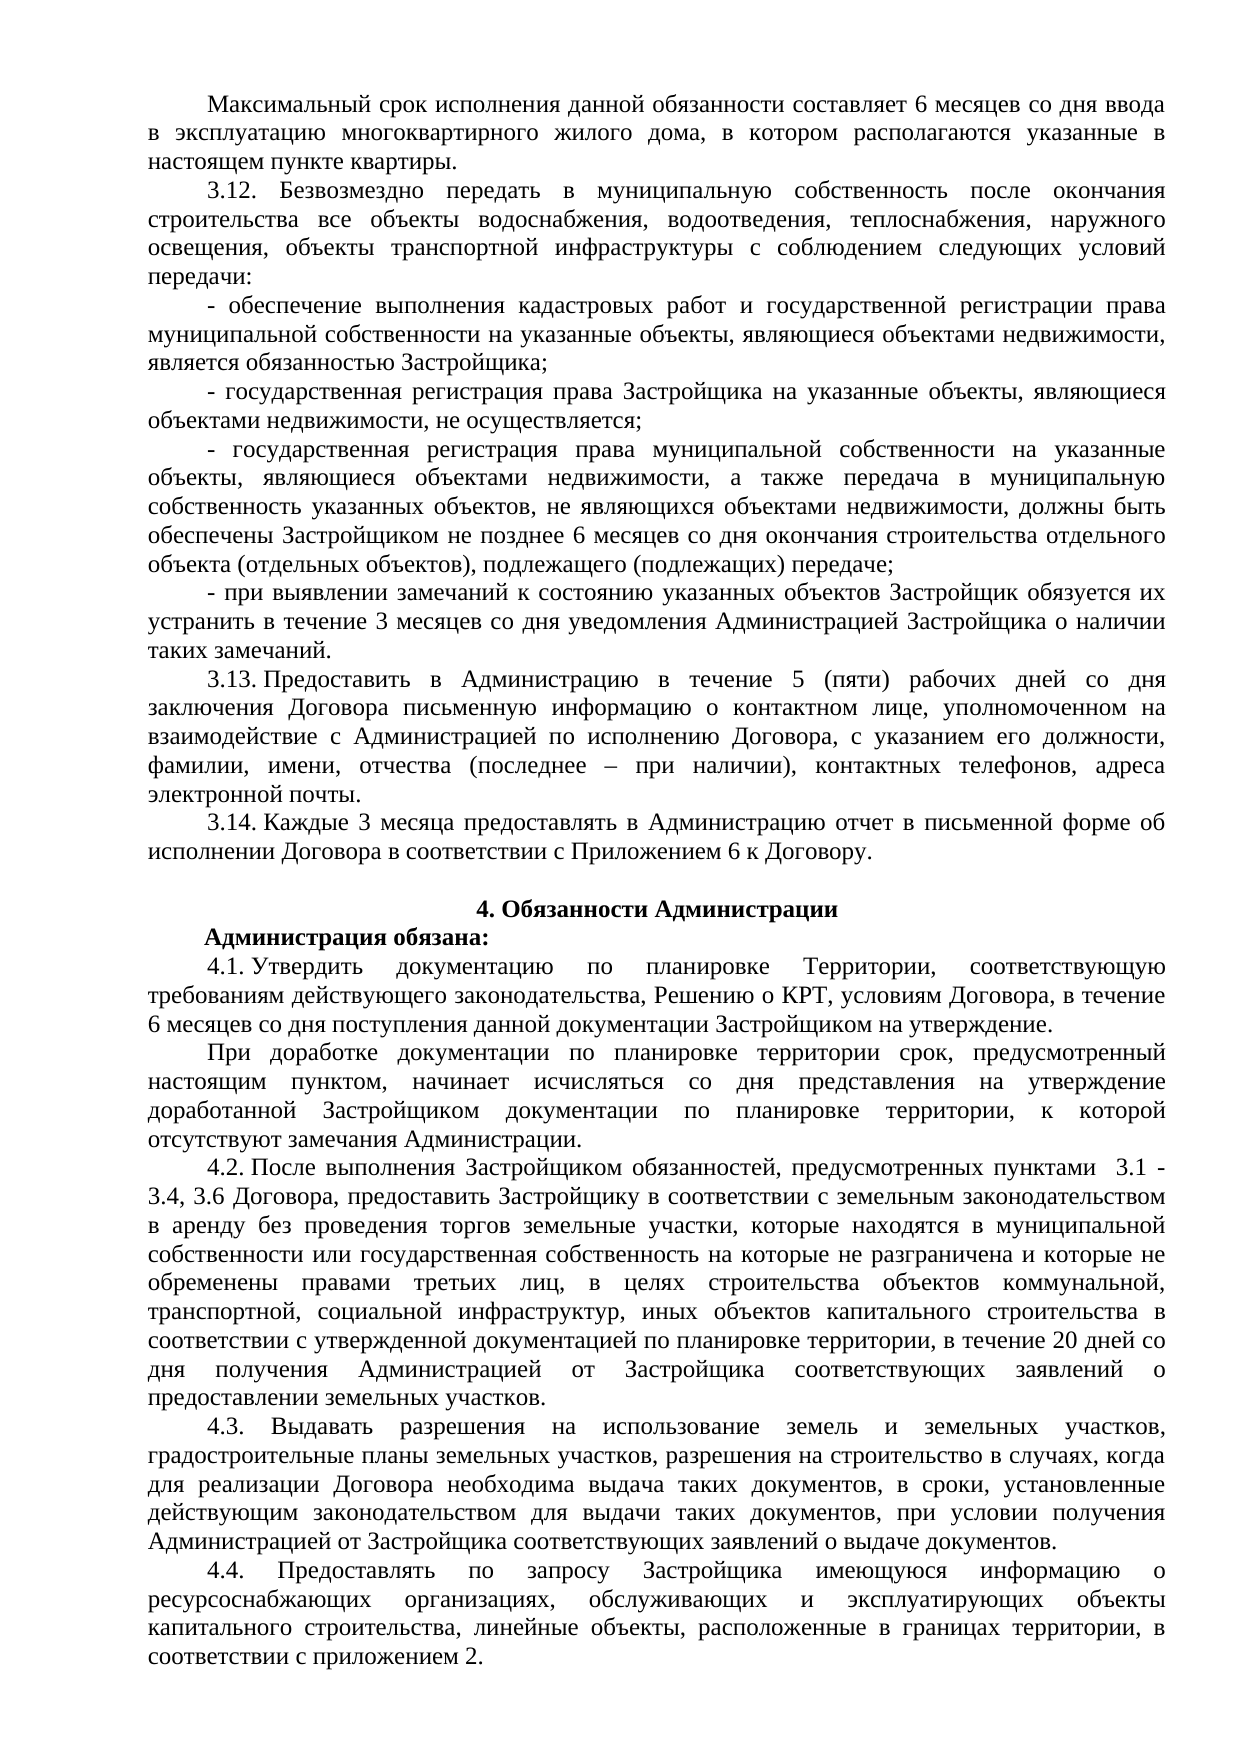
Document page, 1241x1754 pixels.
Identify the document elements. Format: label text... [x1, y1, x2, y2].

text 4. Обязанности Администрации [148, 894, 1167, 922]
text - при выявлении замечаний к состоянию указанных объектов Застройщик обязуется их устранить в течение 3 месяцев со дня уведомления Администрацией Застройщика о наличии таких замечаний. [148, 577, 1167, 664]
text 4.4. Предоставлять по запросу Застройщика имеющуюся информацию о ресурсоснабжающих организациях, обслуживающих и эксплуатирующих объекты капитального строительства, линейные объекты, расположенные в границах территории, в соответствии с приложением 2. [148, 1555, 1167, 1670]
text 4.1. Утвердить документацию по планировке Территории, соответствующую требованиям действующего законодательства, Решению о КРТ, условиям Договора, в течение 6 месяцев со дня поступления данной документации Застройщиком на утверждение. [148, 951, 1167, 1037]
text При доработке документации по планировке территории срок, предусмотренный настоящим пунктом, начинает исчисляться со дня представления на утверждение доработанной Застройщиком документации по планировке территории, к которой отсутствуют замечания Администрации. [148, 1037, 1167, 1152]
text - государственная регистрация права Застройщика на указанные объекты, являющиеся объектами недвижимости, не осуществляется; [148, 376, 1167, 434]
text - государственная регистрация права муниципальной собственности на указанные объекты, являющиеся объектами недвижимости, а также передача в муниципальную собственность указанных объектов, не являющихся объектами недвижимости, должны быть обеспечены Застройщиком не позднее 6 месяцев со дня окончания строительства отдельного объекта (отдельных объектов), подлежащего (подлежащих) передаче; [148, 434, 1167, 577]
text 3.13. Предоставить в Администрацию в течение 5 (пяти) рабочих дней со дня заключения Договора письменную информацию о контактном лице, уполномоченном на взаимодействие с Администрацией по исполнению Договора, с указанием его должности, фамилии, имени, отчества (последнее – при наличии), контактных телефонов, адреса электронной почты. [148, 664, 1167, 807]
text 3.14. Каждые 3 месяца предоставлять в Администрацию отчет в письменной форме об исполнении Договора в соответствии с Приложением 6 к Договору. [148, 807, 1167, 865]
text Максимальный срок исполнения данной обязанности составляет 6 месяцев со дня ввода в эксплуатацию многоквартирного жилого дома, в котором располагаются указанные в настоящем пункте квартиры. [148, 89, 1167, 175]
text 4.2. После выполнения Застройщиком обязанностей, предусмотренных пунктами 3.1 - 3.4, 3.6 Договора, предоставить Застройщику в соответствии с земельным законодательством в аренду без проведения торгов земельные участки, которые находятся в муниципальной собственности или государственная собственность на которые не разграничена и которые не обременены правами третьих лиц, в целях строительства объектов коммунальной, транспортной, социальной инфраструктур, иных объектов капитального строительства в соответствии с утвержденной документацией по планировке территории, в течение 20 дней со дня получения Администрацией от Застройщика соответствующих заявлений о предоставлении земельных участков. [148, 1152, 1167, 1411]
text - обеспечение выполнения кадастровых работ и государственной регистрации права муниципальной собственности на указанные объекты, являющиеся объектами недвижимости, является обязанностью Застройщика; [148, 290, 1167, 376]
text Администрация обязана: [204, 922, 1167, 951]
text 4.3. Выдавать разрешения на использование земель и земельных участков, градостроительные планы земельных участков, разрешения на строительство в случаях, когда для реализации Договора необходима выдача таких документов, в сроки, установленные действующим законодательством для выдачи таких документов, при условии получения Администрацией от Застройщика соответствующих заявлений о выдаче документов. [148, 1411, 1167, 1555]
text 3.12. Безвозмездно передать в муниципальную собственность после окончания строительства все объекты водоснабжения, водоотведения, теплоснабжения, наружного освещения, объекты транспортной инфраструктуры с соблюдением следующих условий передачи: [148, 175, 1167, 290]
